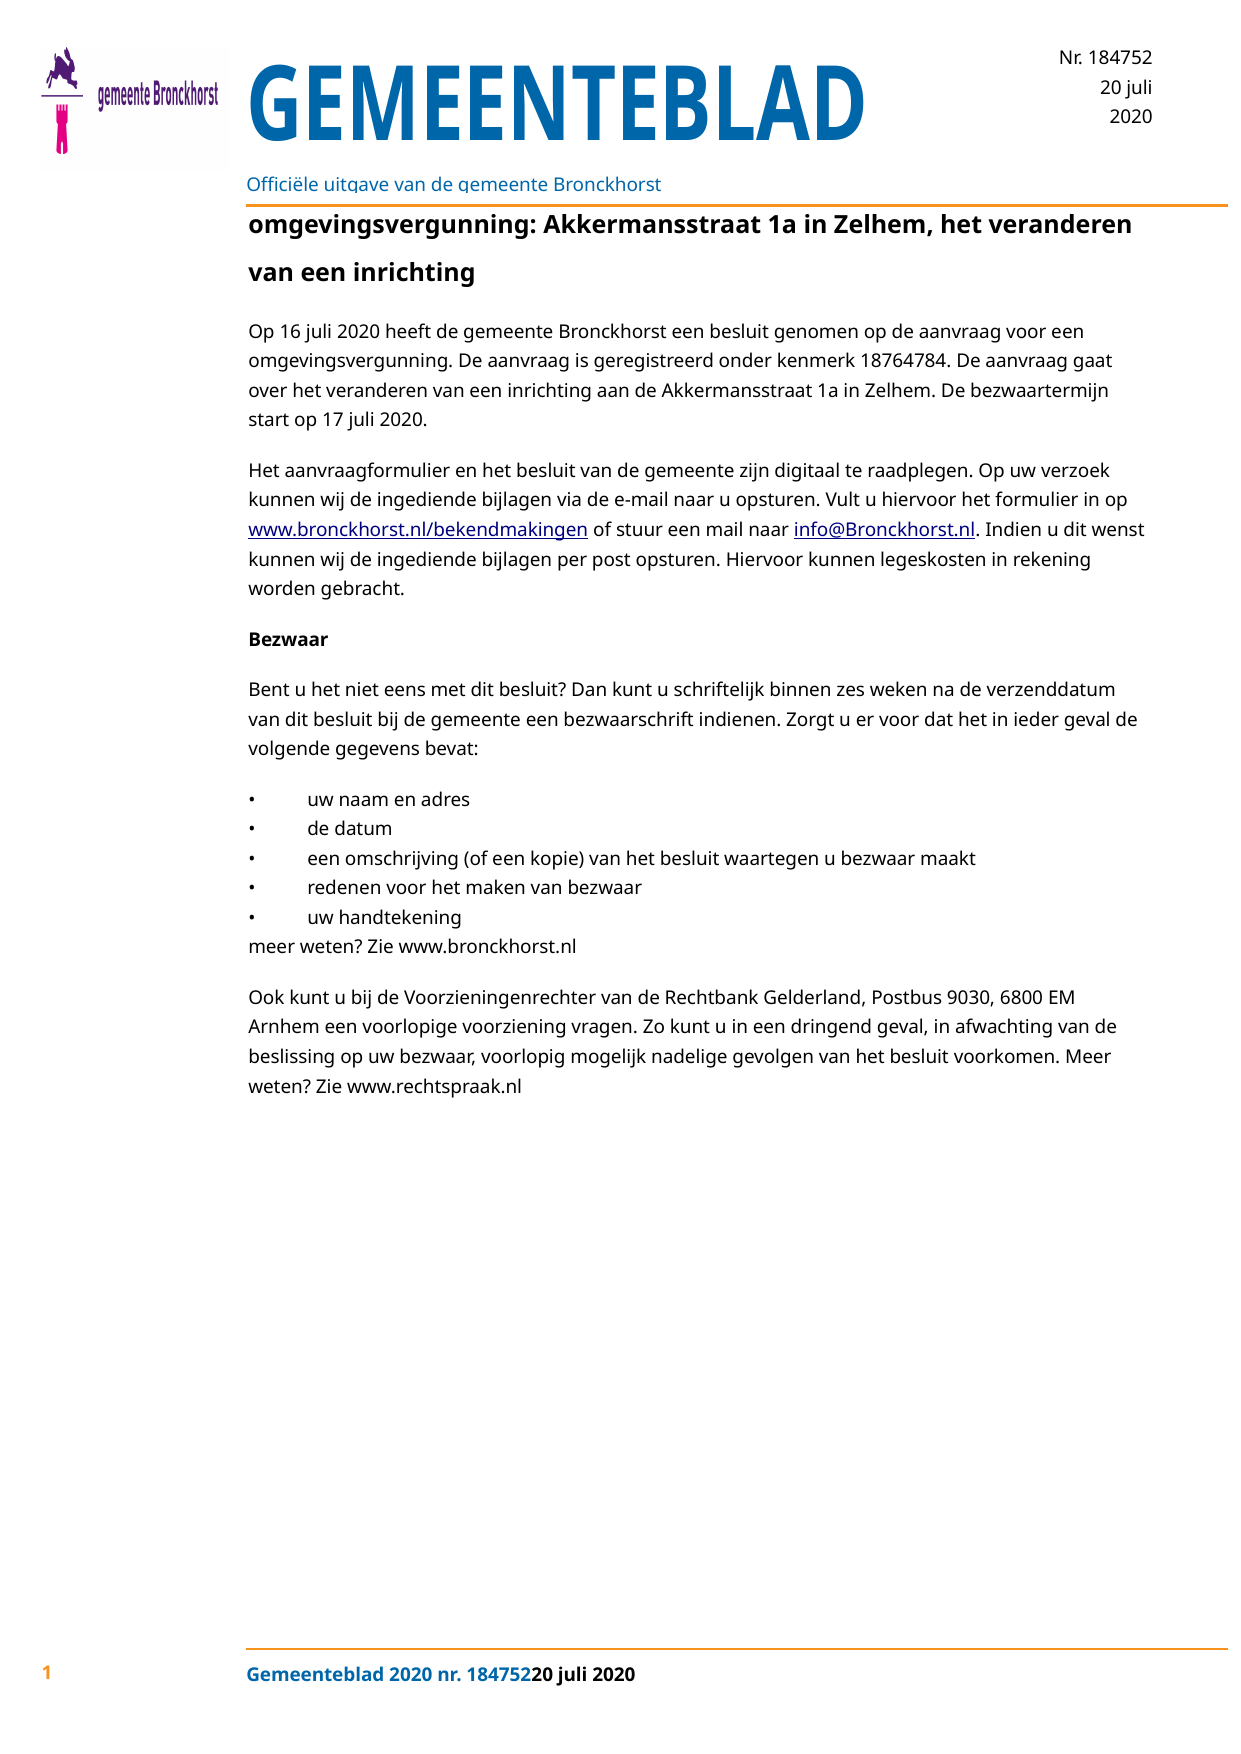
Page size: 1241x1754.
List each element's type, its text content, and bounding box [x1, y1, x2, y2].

list de datum [248, 815, 1152, 841]
text Ook kunt u bij de Voorzieningenrechter van de Rechtbank Gelderland, Postbus 9030, 6800 EM Arnhem een voorlopige voorziening vragen. Zo kunt u in een dringend geval, in afwachting van de beslissing op uw bezwaar, voorlopig mogelijk nadelige gevolgen van het besluit voorkomen. Meer weten? Zie www.rechtspraak.nl [248, 984, 1152, 1099]
text Het aanvraagformulier en het besluit van de gemeente zijn digitaal te raadplegen. Op uw verzoek kunnen wij de ingediende bijlagen via de e-mail naar u opsturen. Vult u hiervoor het formulier in op www.bronckhorst.nl/bekendmakingen of stuur een mail naar info@Bronckhorst.nl. Indien u dit wenst kunnen wij de ingediende bijlagen per post opsturen. Hiervoor kunnen legeskosten in rekening worden gebracht. [248, 457, 1152, 601]
list uw handtekening [248, 904, 1152, 930]
text omgevingsvergunning: Akkermansstraat 1a in Zelhem, het veranderen van een inrichting [248, 207, 1152, 288]
list redenen voor het maken van bezwaar [248, 874, 1152, 900]
list uw naam en adres [248, 786, 1152, 812]
picture [41, 47, 231, 172]
text Op 16 juli 2020 heeft de gemeente Bronckhorst een besluit genomen op de aanvraag voor een omgevingsvergunning. De aanvraag is geregistreerd onder kenmerk 18764784. De aanvraag gaat over het veranderen van een inrichting aan de Akkermansstraat 1a in Zelhem. De bezwaartermijn start op 17 juli 2020. [248, 318, 1152, 432]
text Bezwaar [248, 626, 1152, 652]
text meer weten? Zie www.bronckhorst.nl [248, 934, 1152, 959]
text Bent u het niet eens met dit besluit? Dan kunt u schriftelijk binnen zes weken na de verzenddatum van dit besluit bij de gemeente een bezwaarschrift indienen. Zorgt u er voor dat het in ieder geval de volgende gegevens bevat: [248, 676, 1152, 761]
list een omschrijving (of een kopie) van het besluit waartegen u bezwaar maakt [248, 845, 1152, 871]
